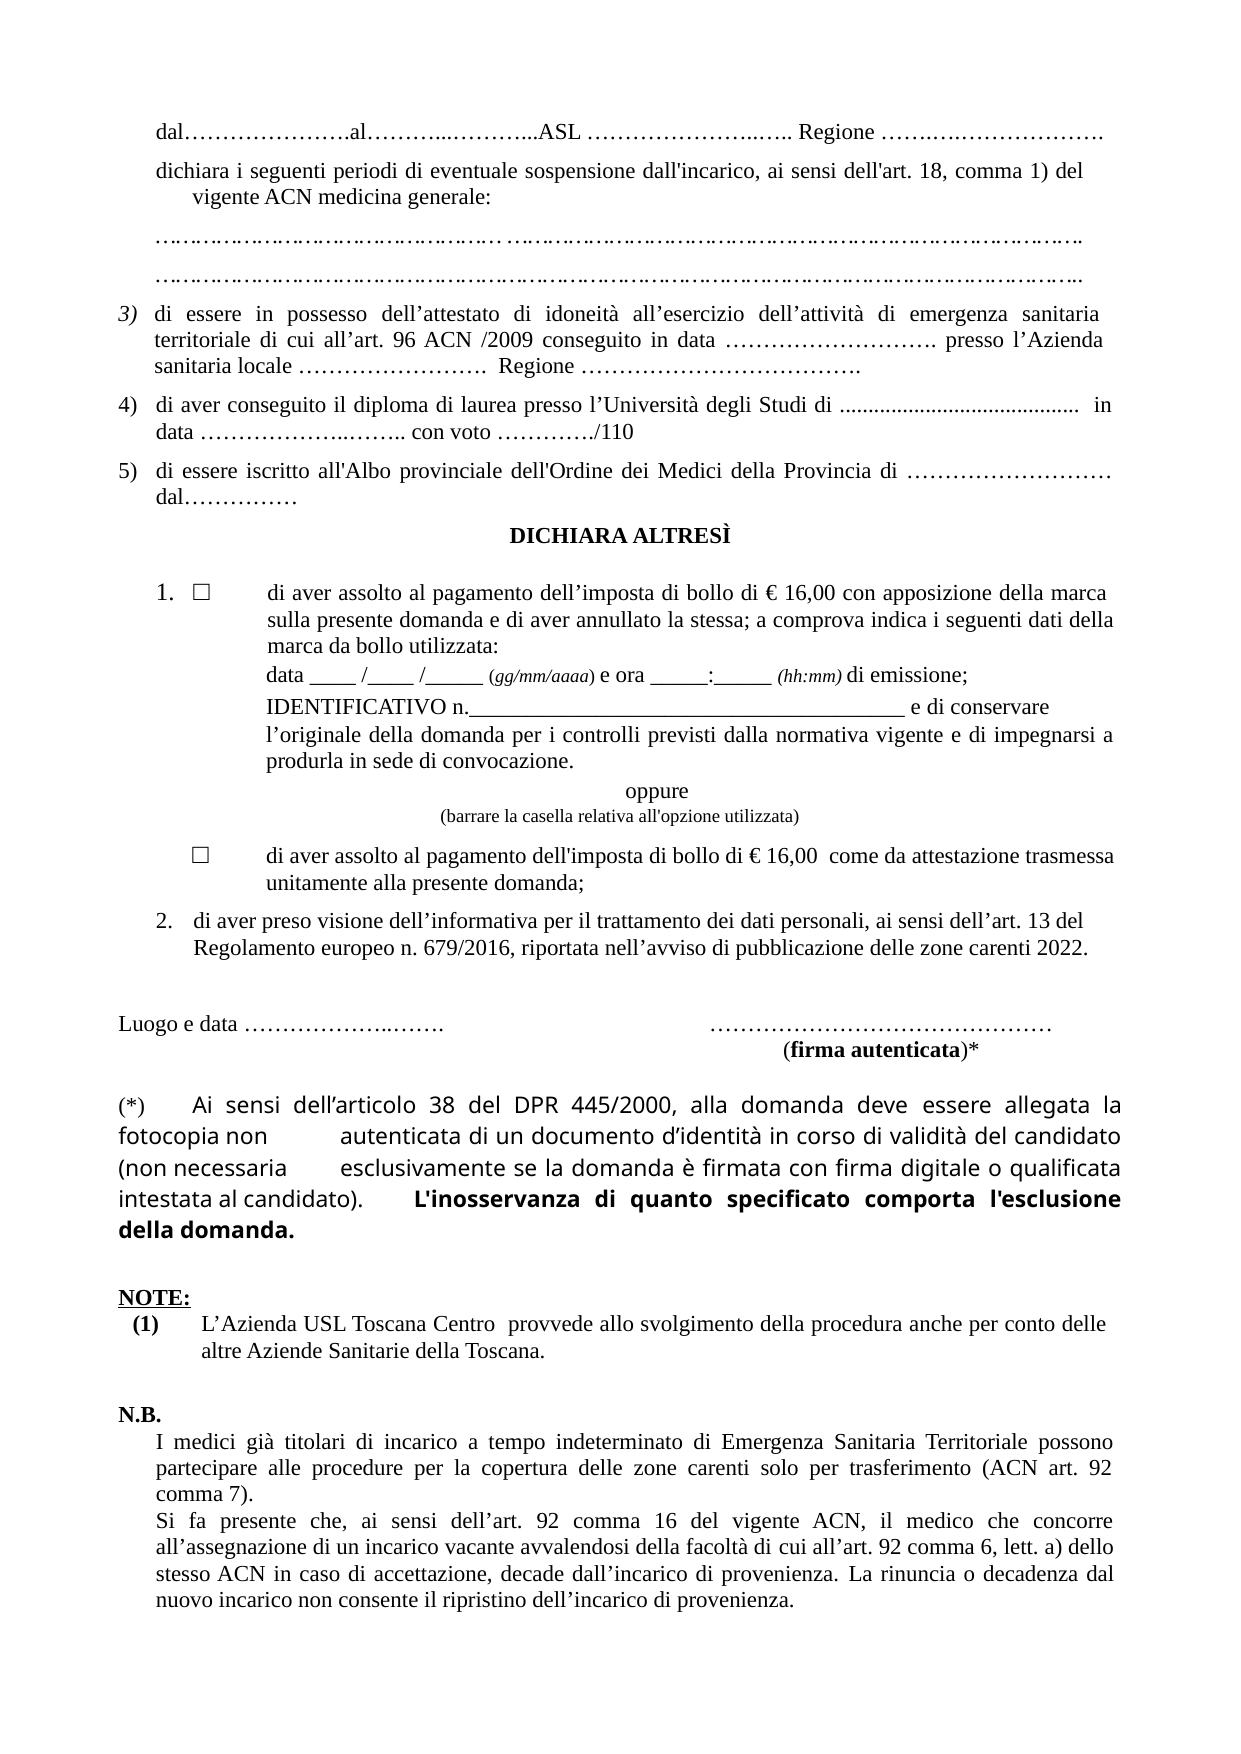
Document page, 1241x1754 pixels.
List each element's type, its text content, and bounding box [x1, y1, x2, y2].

text 4) di aver conseguito il diploma di laurea presso l’Università degli Studi di .......................................... in data ………………..…….. con voto …………./110 [118, 391, 1114, 444]
list I medici già titolari di incarico a tempo indeterminato di Emergenza Sanitaria Territoriale possono partecipare alle procedure per la copertura delle zone carenti solo per trasferimento (ACN art. 92 comma 7). [118, 1428, 1114, 1507]
text 3) di essere in possesso dell’attestato di idoneità all’esercizio dell’attività di emergenza sanitaria territoriale di cui all’art. 96 ACN /2009 conseguito in data ………………………. presso l’Azienda sanitaria locale ……………………. Regione ………………………………. [118, 300, 1114, 379]
text IDENTIFICATIVO n.______________________________________ e di conservare l’originale della domanda per i controlli previsti dalla normativa vigente e di impegnarsi a produrla in sede di convocazione. [118, 690, 1122, 774]
text DICHIARA ALTRESÌ [118, 522, 1122, 548]
text dichiara i seguenti periodi di eventuale sospensione dall'incarico, ai sensi dell'art. 18, comma 1) del vigente ACN medicina generale: [118, 157, 1114, 210]
text ……………………………………………………………………………………………………………………….. [118, 261, 1114, 287]
list di aver preso visione dell’informativa per il trattamento dei dati personali, ai sensi dell’art. 13 del Regolamento europeo n. 679/2016, riportata nell’avviso di pubblicazione delle zone carenti 2022. [156, 907, 1122, 960]
list L’Azienda USL Toscana Centro provvede allo svolgimento della procedura anche per conto delle altre Aziende Sanitarie della Toscana. [132, 1311, 1114, 1363]
text oppure [118, 774, 1122, 805]
text (barrare la casella relativa all'opzione utilizzata) [118, 805, 1122, 826]
list Si fa presente che, ai sensi dell’art. 92 comma 16 del vigente ACN, il medico che concorre all’assegnazione di un incarico vacante avvalendosi della facoltà di cui all’art. 92 comma 6, lett. a) dello stesso ACN in caso di accettazione, decade dall’incarico di provenienza. La rinuncia o decadenza dal nuovo incarico non consente il ripristino dell’incarico di provenienza. [118, 1507, 1114, 1612]
text □ di aver assolto al pagamento dell'imposta di bollo di € 16,00 come da attestazione trasmessa unitamente alla presente domanda; [118, 838, 1122, 896]
list □ di aver assolto al pagamento dell’imposta di bollo di € 16,00 con apposizione della marca sulla presente domanda e di aver annullato la stessa; a comprova indica i seguenti dati della marca da bollo utilizzata: [156, 574, 1122, 658]
text NOTE: [118, 1284, 1114, 1311]
text dal………………….al………...………...ASL …………………..….. Regione …….….………………. [118, 118, 1114, 144]
text (*) Ai sensi dell’articolo 38 del DPR 445/2000, alla domanda deve essere allegata la fotocopia non autenticata di un documento d’identità in corso di validità del candidato (non necessaria esclusivamente se la domanda è firmata con firma digitale o qualificata intestata al candidato). L'inosservanza di quanto specificato comporta l'esclusione della domanda. [118, 1089, 1122, 1245]
text data ____ /____ /_____ (gg/mm/aaaa) e ora _____:_____ (hh:mm) di emissione; [118, 658, 1122, 690]
text N.B. [118, 1401, 1114, 1428]
text …………………………………………… …………………………………………………………………………. [118, 222, 1114, 248]
text Luogo e data ………………..……. ……………………………………… [118, 1010, 1122, 1036]
text 5) di essere iscritto all'Albo provinciale dell'Ordine dei Medici della Provincia di ………………………dal…………… [118, 457, 1114, 509]
text (firma autenticata)* [118, 1036, 1122, 1063]
